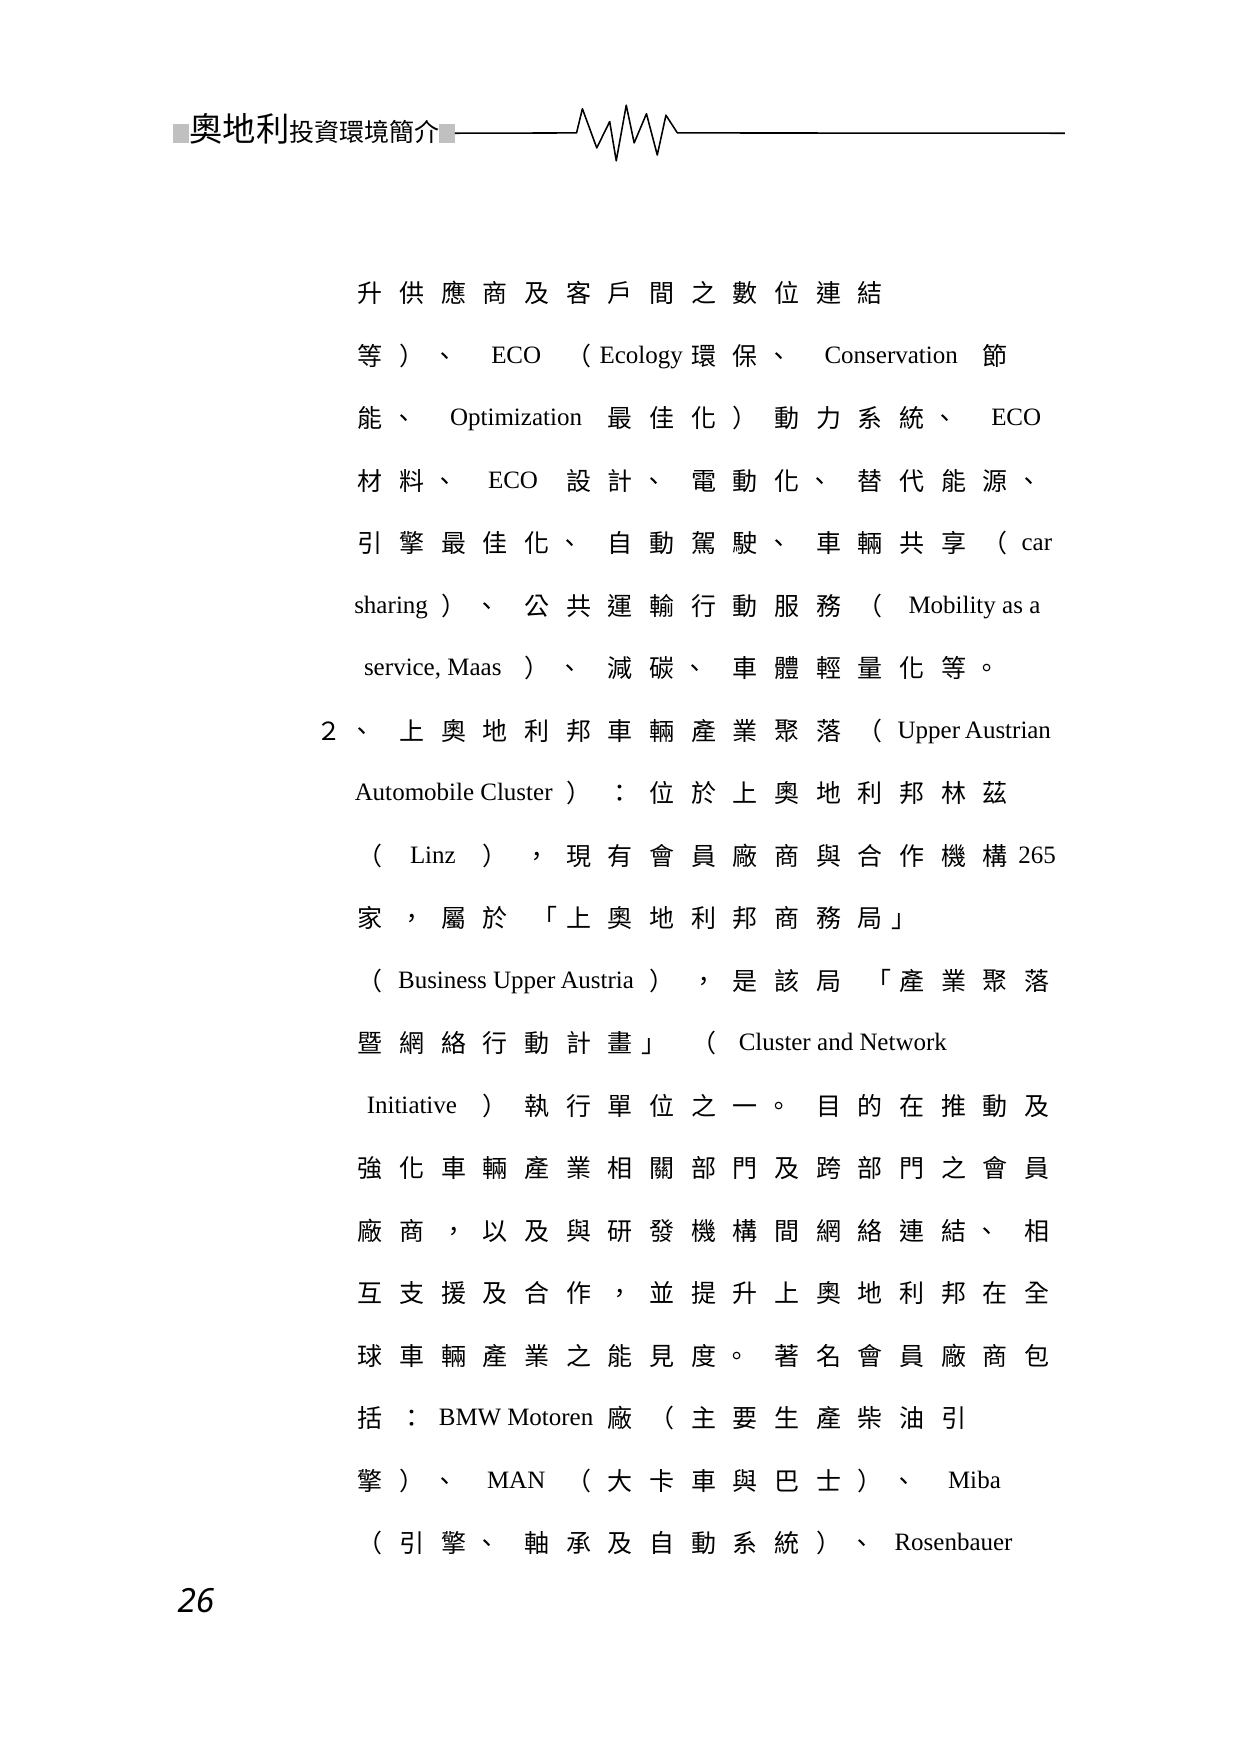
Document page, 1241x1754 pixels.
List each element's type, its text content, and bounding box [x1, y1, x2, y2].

text 升供應商及客戶間之數位連結等）、ECO（Ecology環保、Conservation節能、Optimization最佳化）動力系統、ECO材料、ECO 設計、電動化、替代能源、引擎最佳化、自動駕駛、車輛共享（car sharing）、公共運輸行動服務（Mobility as a service, Maas）、減碳、車體輕量化等。 [281, 250, 1058, 688]
text ２、上奧地利邦車輛產業聚落（Upper Austrian Automobile Cluster）：位於上奧地利邦林茲（Linz），現有會員廠商與合作機構265家，屬於「上奧地利邦商務局」（Business Upper Austria），是該局「產業聚落暨網絡行動計畫」（Cluster and Network Initiative）執行單位之一。目的在推動及強化車輛產業相關部門及跨部門之會員廠商，以及與研發機構間網絡連結、相互支援及合作，並提升上奧地利邦在全球車輛產業之能見度。著名會員廠商包括：BMW Motoren廠（主要生產柴油引擎）、MAN（大卡車與巴士）、Miba（引擎、軸承及自動系統）、Rosenbauer [281, 688, 1058, 1563]
